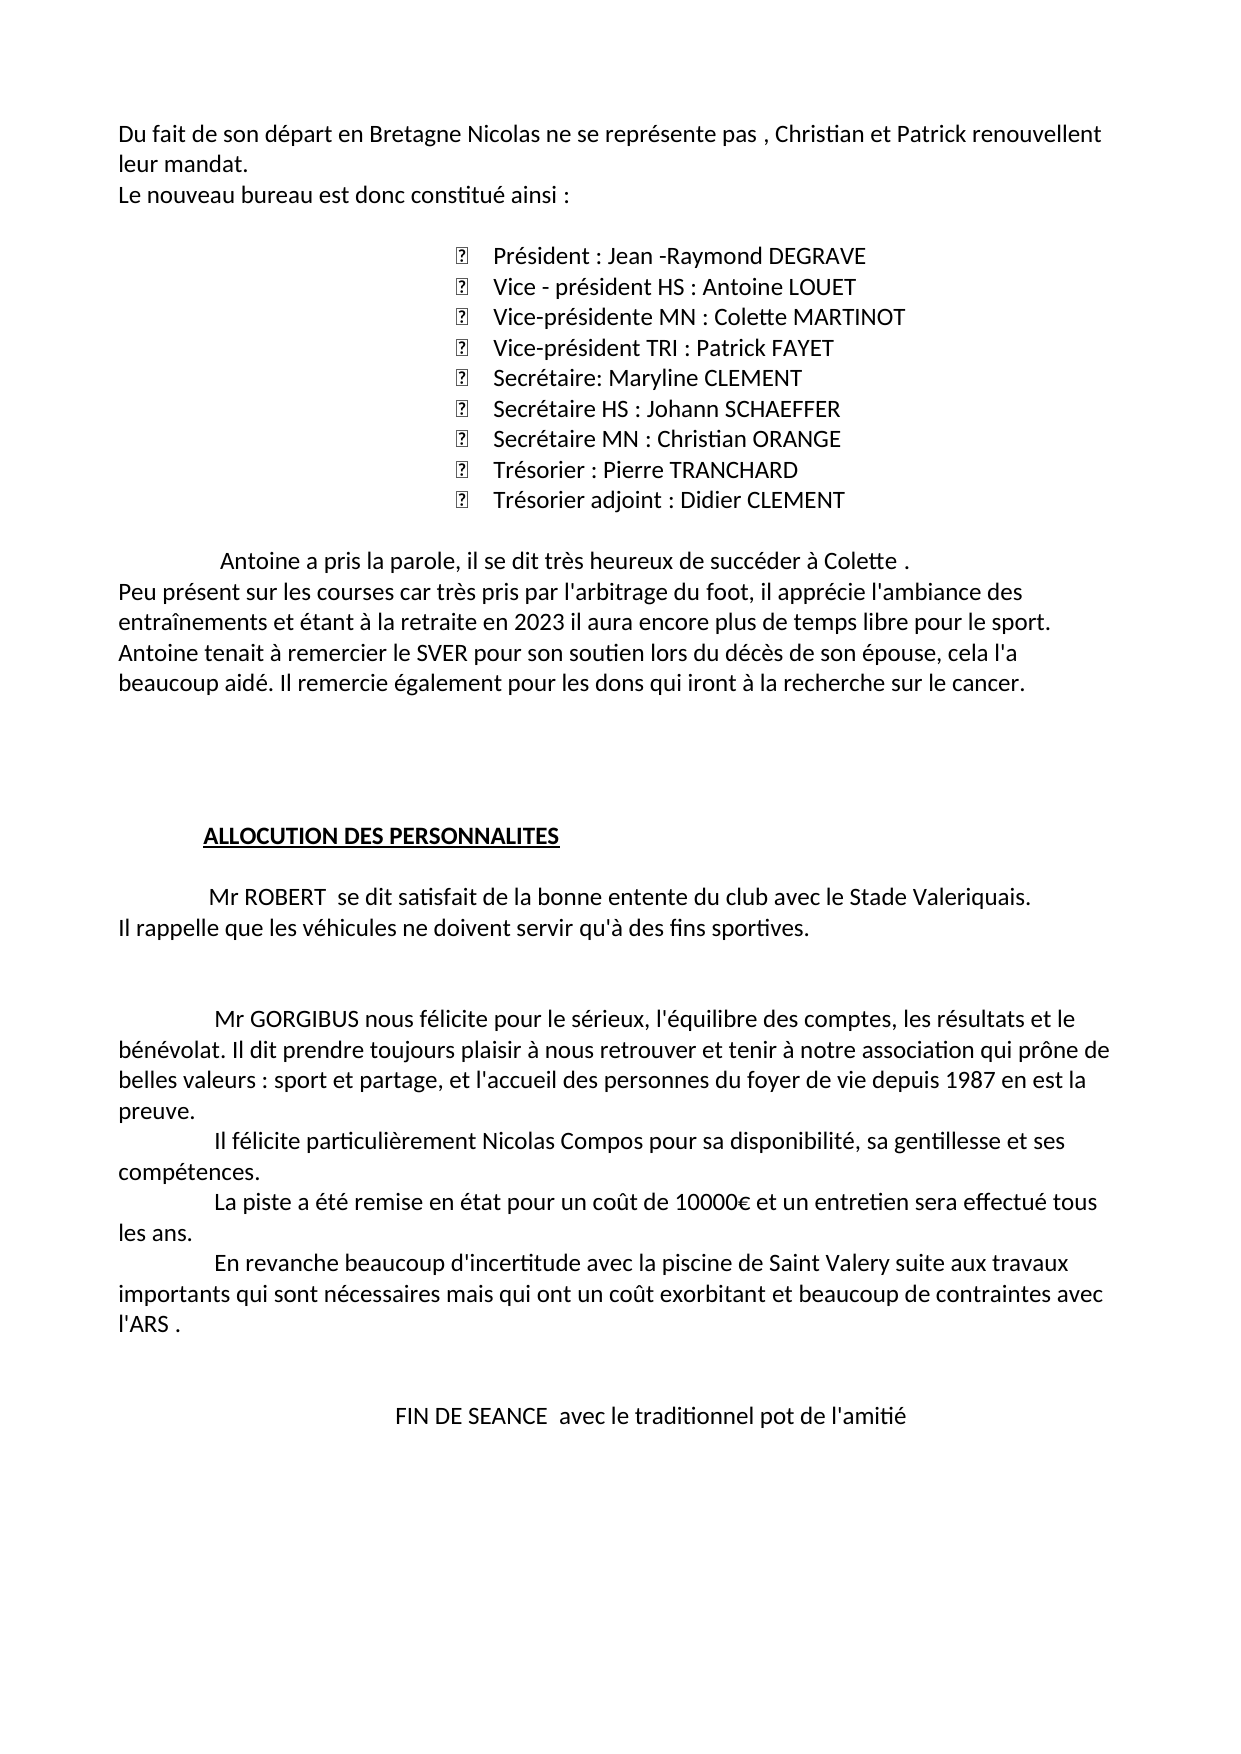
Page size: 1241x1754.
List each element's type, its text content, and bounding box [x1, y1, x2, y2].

list Vice - président HS : Antoine LOUET [456, 271, 1122, 301]
list Secrétaire HS : Johann SCHAEFFER [456, 393, 1122, 423]
text Peu présent sur les courses car très pris par l'arbitrage du foot, il apprécie l'ambiance des entraînements et étant à la retraite en 2023 il aura encore plus de temps libre pour le sport. [118, 576, 1122, 637]
list Président : Jean -Raymond DEGRAVE [456, 240, 1122, 271]
text Le nouveau bureau est donc constitué ainsi : [118, 179, 1122, 210]
list Trésorier : Pierre TRANCHARD [456, 454, 1122, 484]
text ALLOCUTION DES PERSONNALITES [118, 820, 1122, 851]
text Mr GORGIBUS nous félicite pour le sérieux, l'équilibre des comptes, les résultats et le bénévolat. Il dit prendre toujours plaisir à nous retrouver et tenir à notre association qui prône de belles valeurs : sport et partage, et l'accueil des personnes du foyer de vie depuis 1987 en est la preuve. [118, 1003, 1122, 1125]
text Mr ROBERT se dit satisfait de la bonne entente du club avec le Stade Valeriquais. [118, 881, 1122, 912]
list Secrétaire: Maryline CLEMENT [456, 362, 1122, 393]
text Antoine tenait à remercier le SVER pour son soutien lors du décès de son épouse, cela l'a beaucoup aidé. Il remercie également pour les dons qui iront à la recherche sur le cancer. [118, 637, 1122, 698]
text Antoine a pris la parole, il se dit très heureux de succéder à Colette . [118, 545, 1122, 576]
list Vice-présidente MN : Colette MARTINOT [456, 301, 1122, 332]
list Vice-président TRI : Patrick FAYET [456, 332, 1122, 362]
list Secrétaire MN : Christian ORANGE [456, 423, 1122, 454]
text Du fait de son départ en Bretagne Nicolas ne se représente pas , Christian et Patrick renouvellent leur mandat. [118, 118, 1122, 179]
text FIN DE SEANCE avec le traditionnel pot de l'amitié [118, 1400, 1122, 1431]
text Il félicite particulièrement Nicolas Compos pour sa disponibilité, sa gentillesse et ses compétences. [118, 1125, 1122, 1186]
text La piste a été remise en état pour un coût de 10000€ et un entretien sera effectué tous les ans. [118, 1186, 1122, 1247]
text En revanche beaucoup d'incertitude avec la piscine de Saint Valery suite aux travaux importants qui sont nécessaires mais qui ont un coût exorbitant et beaucoup de contraintes avec l'ARS . [118, 1247, 1122, 1339]
text Il rappelle que les véhicules ne doivent servir qu'à des fins sportives. [118, 912, 1122, 942]
list Trésorier adjoint : Didier CLEMENT [456, 484, 1122, 515]
